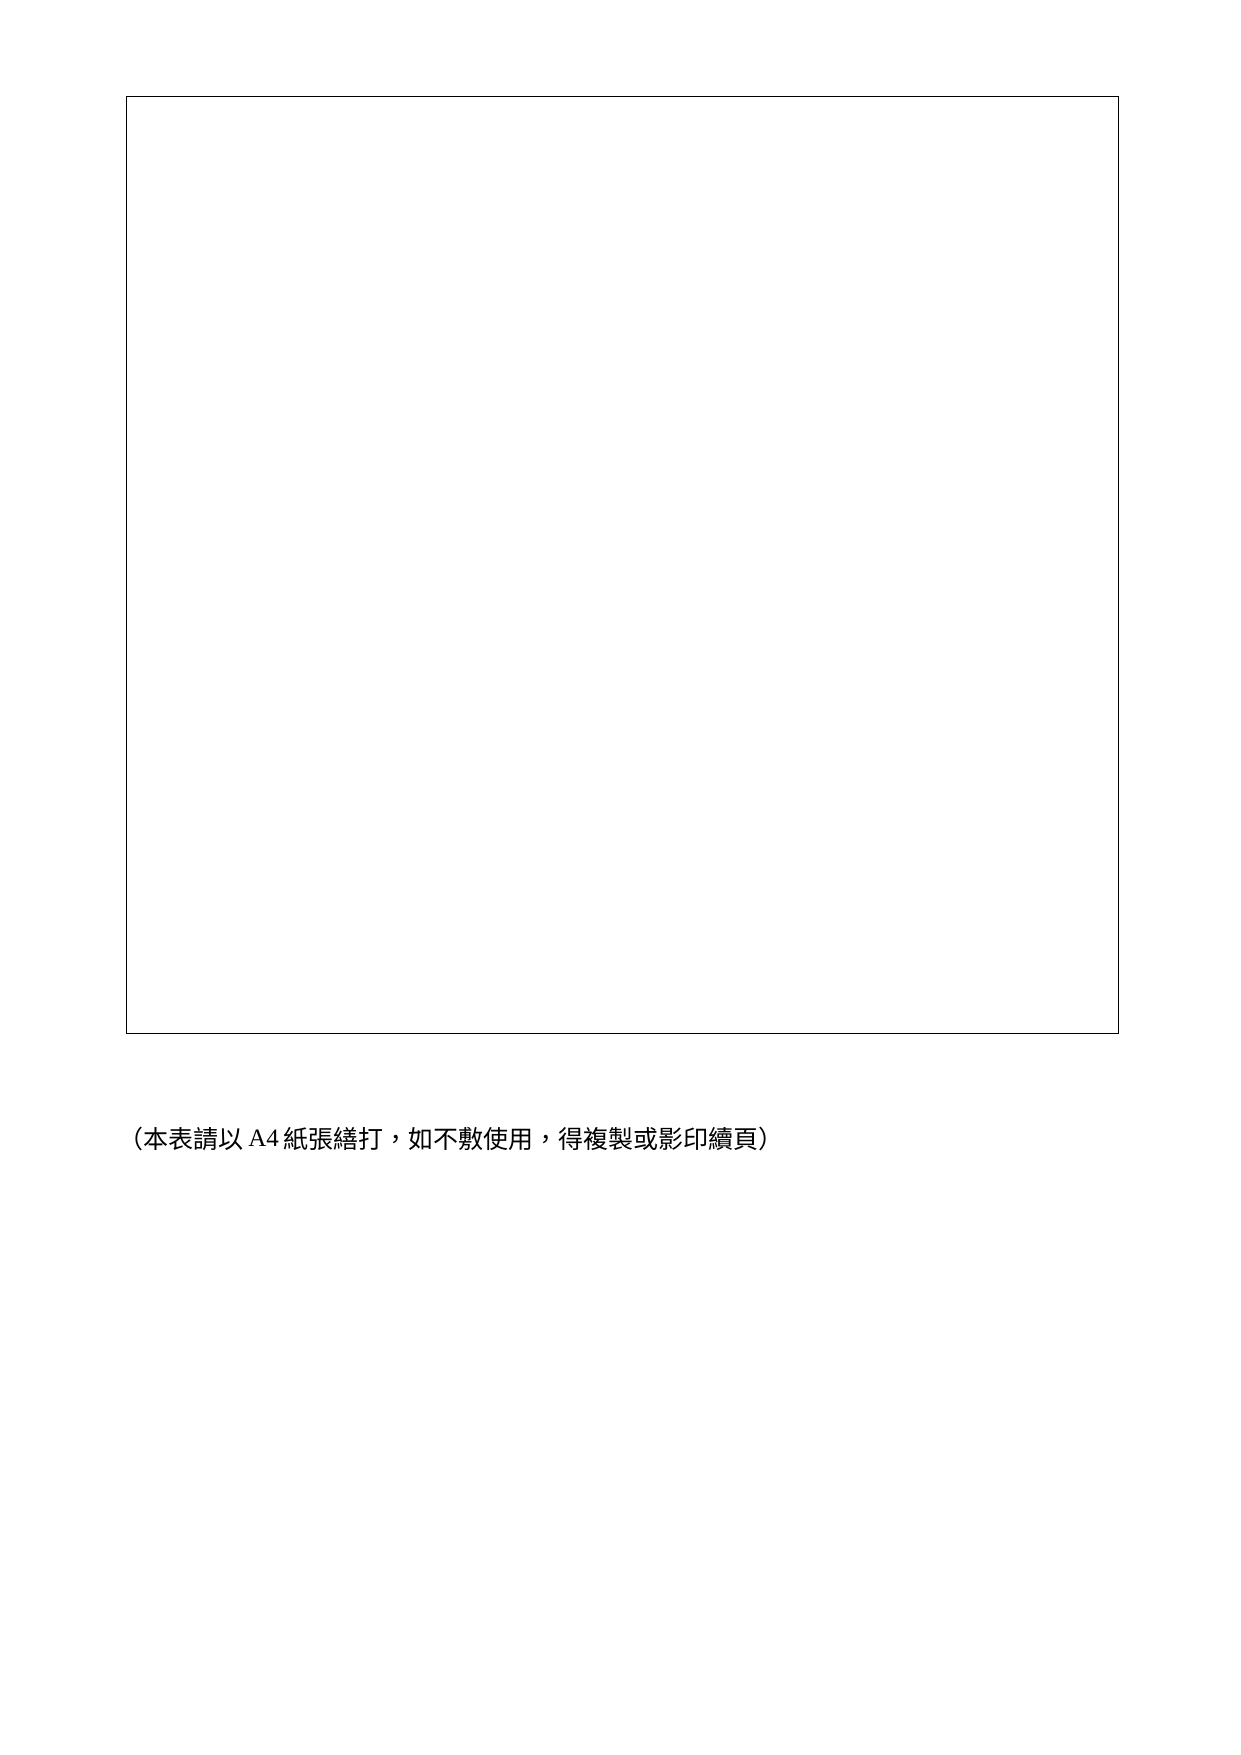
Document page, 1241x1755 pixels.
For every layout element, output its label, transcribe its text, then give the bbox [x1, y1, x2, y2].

text （本表請以A4紙張繕打，如不敷使用，得複製或影印續頁） [118, 1096, 1122, 1158]
table_cell [127, 97, 1118, 1033]
table_cell [122, 96, 126, 1033]
